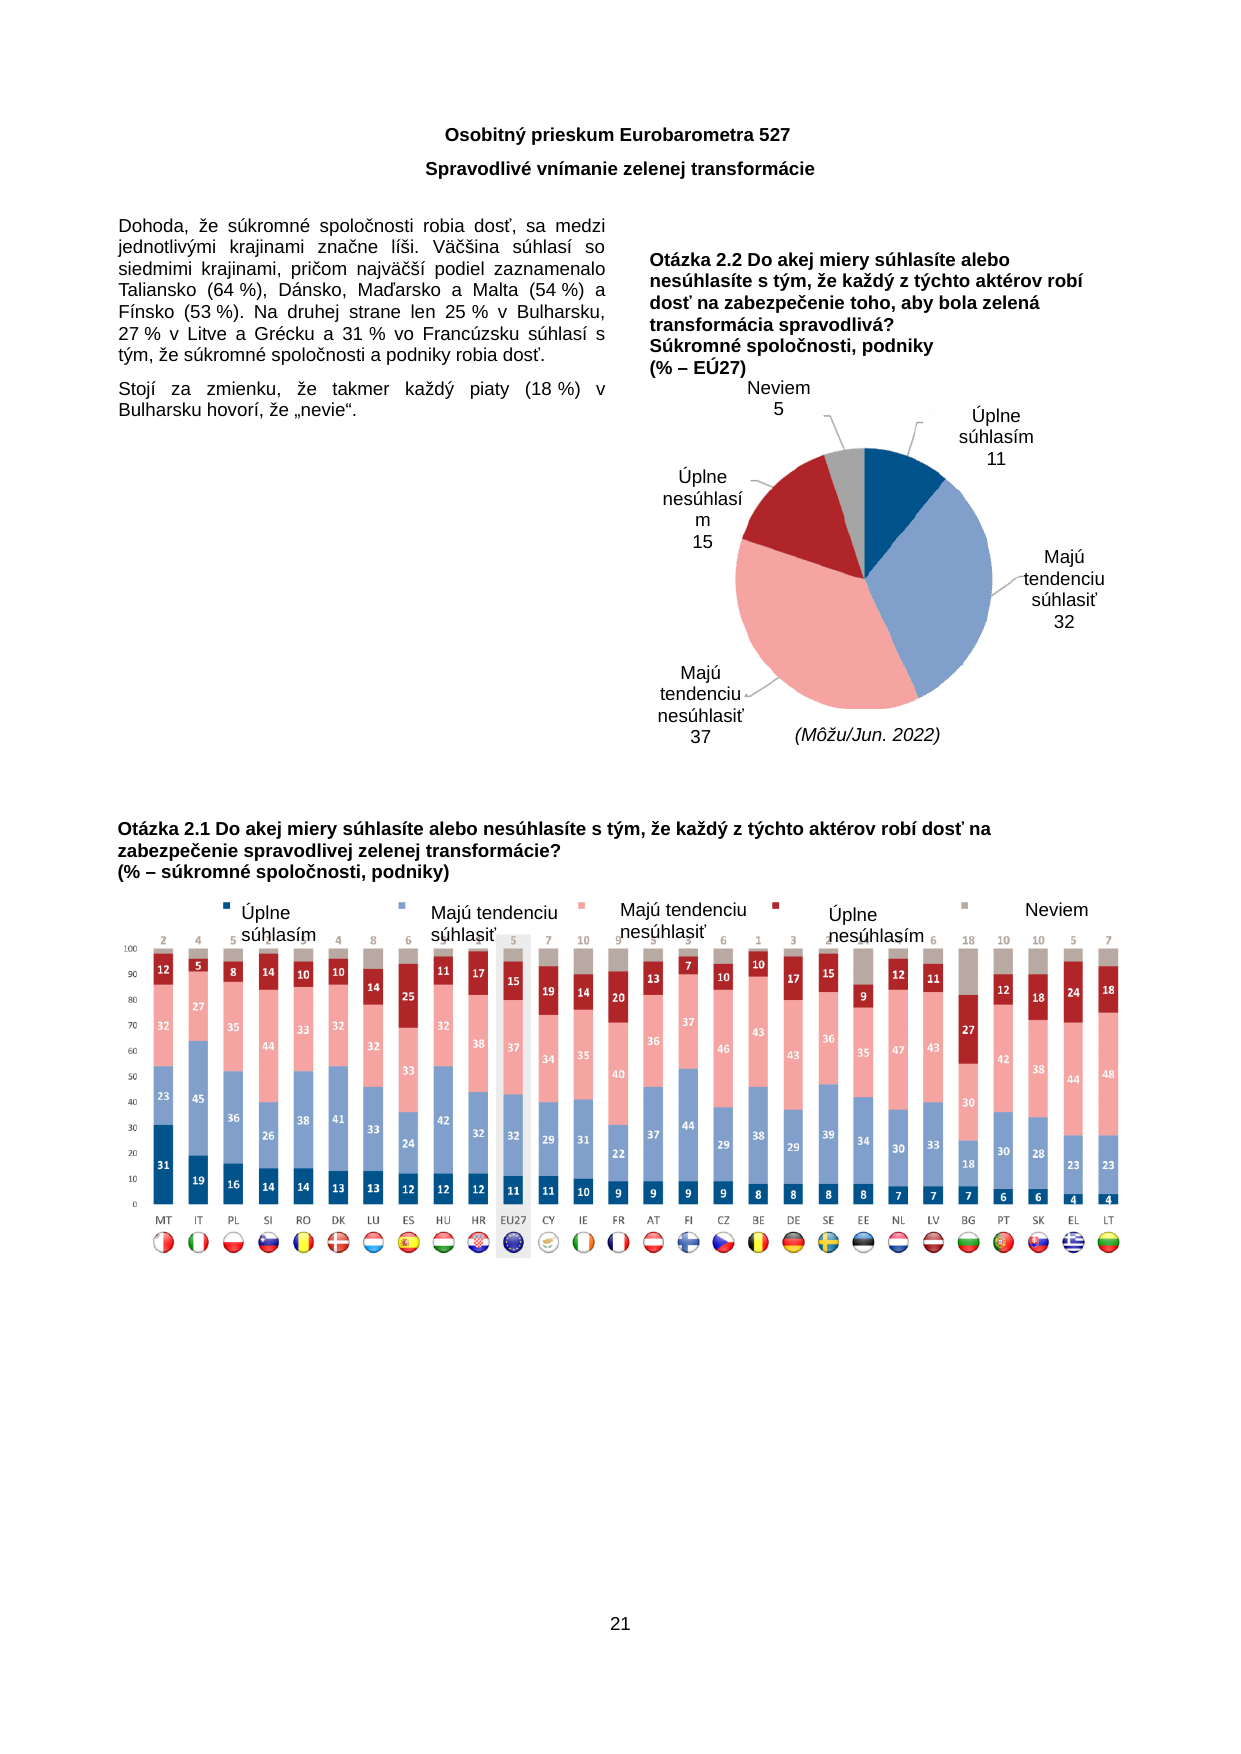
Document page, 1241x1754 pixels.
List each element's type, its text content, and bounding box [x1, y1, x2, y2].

picture [725, 402, 1035, 709]
text Dohoda, že súkromné spoločnosti robia dosť, sa medzi jednotlivými krajinami značne líši. Väčšina súhlasí so siedmimi krajinami, pričom najväčší podiel zaznamenalo Taliansko (64 %), Dánsko, Maďarsko a Malta (54 %) a Fínsko (53 %). Na druhej strane len 25 % v Bulharsku, 27 % v Litve a Grécku a 31 % vo Francúzsku súhlasí s tým, že súkromné spoločnosti a podniky robia dosť. [118, 214, 605, 365]
picture [118, 893, 1123, 1258]
text Stojí za zmienku, že takmer každý piaty (18 %) v Bulharsku hovorí, že „nevie“. [118, 377, 605, 420]
